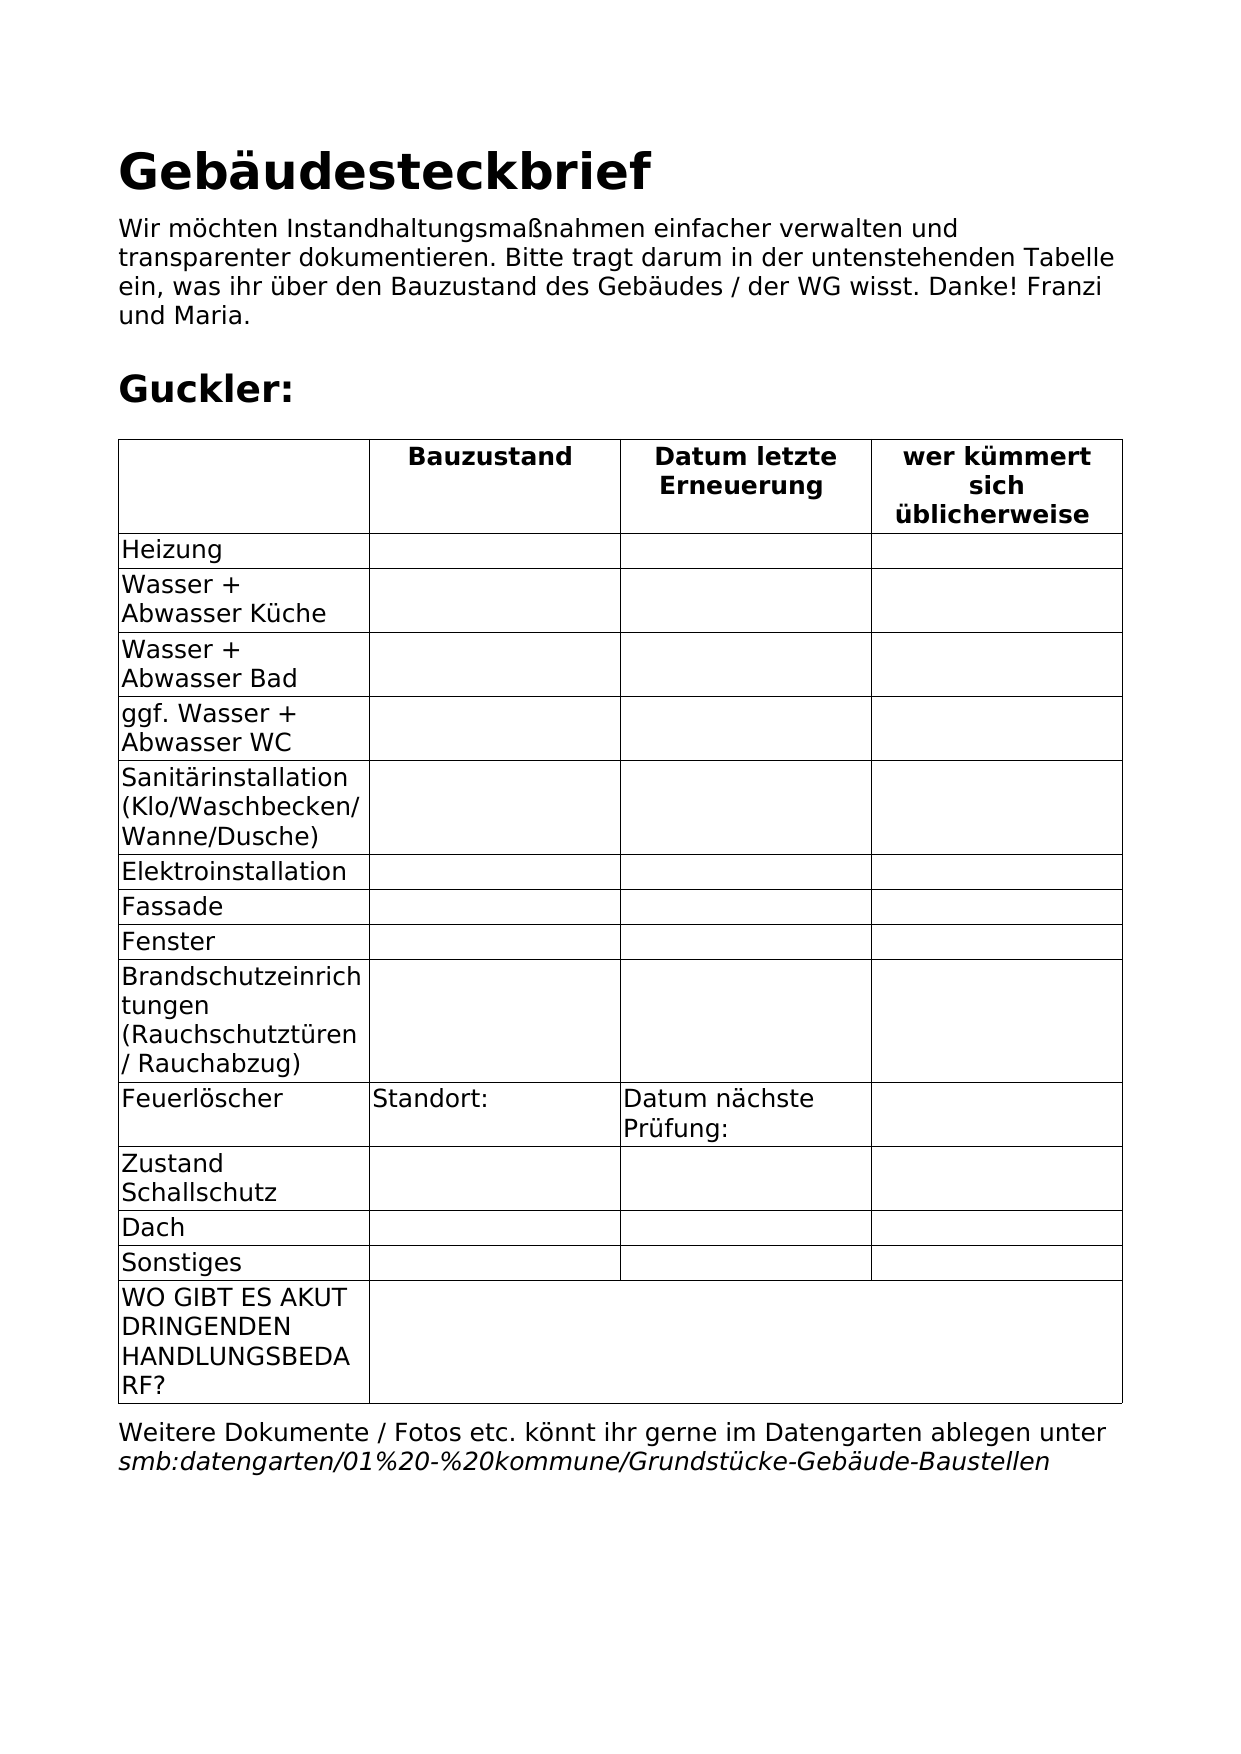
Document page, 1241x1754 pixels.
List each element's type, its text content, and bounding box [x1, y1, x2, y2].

table_cell [621, 890, 871, 924]
table_cell [370, 761, 620, 854]
table_cell [621, 960, 871, 1082]
table_cell [872, 761, 1122, 854]
table_cell ggf. Wasser + Abwasser WC [119, 697, 369, 760]
table_cell [621, 761, 871, 854]
table_cell Fassade [119, 890, 369, 924]
text Weitere Dokumente / Fotos etc. könnt ihr gerne im Datengarten ablegen unter smb:datengarten/01%20-%20kommune/Grundstücke-Gebäude-Baustellen [118, 1418, 1122, 1476]
table_cell Wasser + Abwasser Küche [119, 569, 369, 632]
table_cell [370, 890, 620, 924]
table_cell [621, 1246, 871, 1280]
table_cell [872, 925, 1122, 959]
table_cell Zustand Schallschutz [119, 1147, 369, 1210]
table_cell [872, 633, 1122, 696]
table_cell WO GIBT ES AKUT DRINGENDEN HANDLUNGSBEDARF? [119, 1281, 369, 1403]
table_cell [370, 633, 620, 696]
table_cell [370, 925, 620, 959]
table_cell Wasser + Abwasser Bad [119, 633, 369, 696]
table_cell [370, 1147, 620, 1210]
table_cell [370, 697, 620, 760]
table_cell [370, 1246, 620, 1280]
table_cell [621, 855, 871, 889]
text Wir möchten Instandhaltungsmaßnahmen einfacher verwalten und transparenter dokumentieren. Bitte tragt darum in der untenstehenden Tabelle ein, was ihr über den Bauzustand des Gebäudes / der WG wisst. Danke! Franzi und Maria. [118, 214, 1122, 331]
table_cell Sonstiges [119, 1246, 369, 1280]
table_cell [370, 1211, 620, 1245]
table_cell [621, 1211, 871, 1245]
table_cell [370, 534, 620, 567]
table_cell Elektroinstallation [119, 855, 369, 889]
table_cell [621, 925, 871, 959]
table_cell [872, 1147, 1122, 1210]
table_cell [370, 855, 620, 889]
table_cell [621, 569, 871, 632]
table_cell [872, 697, 1122, 760]
table_cell [872, 890, 1122, 924]
table_cell Brandschutzeinrichtungen (Rauchschutztüren / Rauchabzug) [119, 960, 369, 1082]
table_header wer kümmert sich üblicherweise [872, 440, 1122, 532]
table_cell [370, 1281, 1122, 1403]
table_cell [872, 855, 1122, 889]
table_cell Sanitärinstallation (Klo/Waschbecken/Wanne/Dusche) [119, 761, 369, 854]
table_cell Heizung [119, 534, 369, 567]
table_cell [872, 1246, 1122, 1280]
table_header Bauzustand [370, 440, 620, 532]
table_cell [621, 633, 871, 696]
table_cell [621, 534, 871, 567]
table_header Datum letzte Erneuerung [621, 440, 871, 532]
table_cell Standort: [370, 1083, 620, 1146]
table_cell Fenster [119, 925, 369, 959]
table_cell [872, 1211, 1122, 1245]
table_cell Dach [119, 1211, 369, 1245]
table_cell [872, 1083, 1122, 1146]
table_cell [621, 697, 871, 760]
subtitle Guckler: [118, 368, 1122, 412]
table_cell [872, 960, 1122, 1082]
table_cell [872, 534, 1122, 567]
table_cell Datum nächste Prüfung: [621, 1083, 871, 1146]
subtitle Gebäudesteckbrief [118, 143, 1122, 201]
table_cell [370, 569, 620, 632]
table_cell [872, 569, 1122, 632]
table_cell Feuerlöscher [119, 1083, 369, 1146]
table_cell [370, 960, 620, 1082]
table_header [119, 440, 369, 532]
table_cell [621, 1147, 871, 1210]
